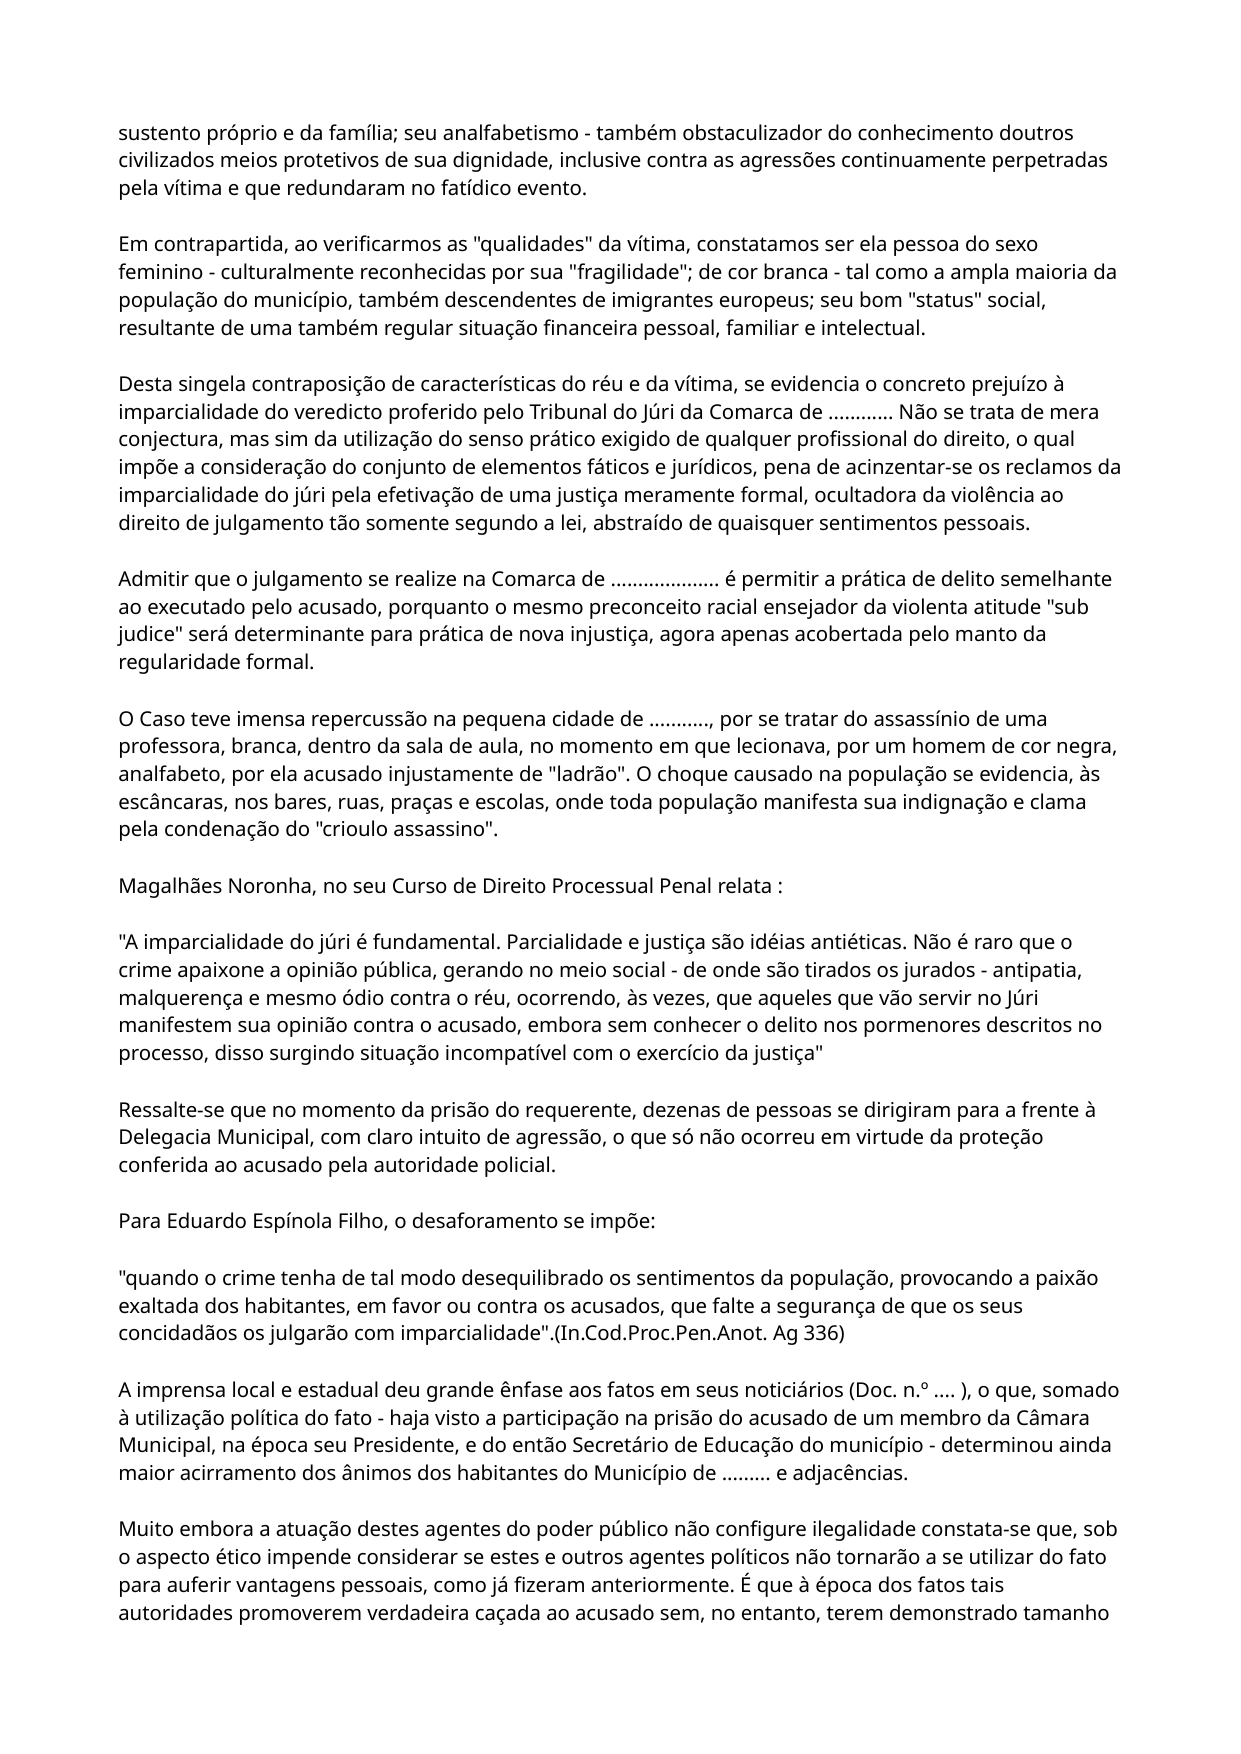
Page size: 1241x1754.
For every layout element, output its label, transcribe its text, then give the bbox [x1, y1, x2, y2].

text sustento próprio e da família; seu analfabetismo - também obstaculizador do conhecimento doutros civilizados meios protetivos de sua dignidade, inclusive contra as agressões continuamente perpetradas pela vítima e que redundaram no fatídico evento. Em contrapartida, ao verificarmos as "qualidades" da vítima, constatamos ser ela pessoa do sexo feminino - culturalmente reconhecidas por sua "fragilidade"; de cor branca - tal como a ampla maioria da população do município, também descendentes de imigrantes europeus; seu bom "status" social, resultante de uma também regular situação financeira pessoal, familiar e intelectual. Desta singela contraposição de características do réu e da vítima, se evidencia o concreto prejuízo à imparcialidade do veredicto proferido pelo Tribunal do Júri da Comarca de ............ Não se trata de mera conjectura, mas sim da utilização do senso prático exigido de qualquer profissional do direito, o qual impõe a consideração do conjunto de elementos fáticos e jurídicos, pena de acinzentar-se os reclamos da imparcialidade do júri pela efetivação de uma justiça meramente formal, ocultadora da violência ao direito de julgamento tão somente segundo a lei, abstraído de quaisquer sentimentos pessoais. Admitir que o julgamento se realize na Comarca de .................... é permitir a prática de delito semelhante ao executado pelo acusado, porquanto o mesmo preconceito racial ensejador da violenta atitude "sub judice" será determinante para prática de nova injustiça, agora apenas acobertada pelo manto da regularidade formal. O Caso teve imensa repercussão na pequena cidade de ..........., por se tratar do assassínio de uma professora, branca, dentro da sala de aula, no momento em que lecionava, por um homem de cor negra, analfabeto, por ela acusado injustamente de "ladrão". O choque causado na população se evidencia, às escâncaras, nos bares, ruas, praças e escolas, onde toda população manifesta sua indignação e clama pela condenação do "crioulo assassino". Magalhães Noronha, no seu Curso de Direito Processual Penal relata : "A imparcialidade do júri é fundamental. Parcialidade e justiça são idéias antiéticas. Não é raro que o crime apaixone a opinião pública, gerando no meio social - de onde são tirados os jurados - antipatia, malquerença e mesmo ódio contra o réu, ocorrendo, às vezes, que aqueles que vão servir no Júri manifestem sua opinião contra o acusado, embora sem conhecer o delito nos pormenores descritos no processo, disso surgindo situação incompatível com o exercício da justiça" Ressalte-se que no momento da prisão do requerente, dezenas de pessoas se dirigiram para a frente à Delegacia Municipal, com claro intuito de agressão, o que só não ocorreu em virtude da proteção conferida ao acusado pela autoridade policial. Para Eduardo Espínola Filho, o desaforamento se impõe: "quando o crime tenha de tal modo desequilibrado os sentimentos da população, provocando a paixão exaltada dos habitantes, em favor ou contra os acusados, que falte a segurança de que os seus concidadãos os julgarão com imparcialidade".(In.Cod.Proc.Pen.Anot. Ag 336) A imprensa local e estadual deu grande ênfase aos fatos em seus noticiários (Doc. n.º .... ), o que, somado à utilização política do fato - haja visto a participação na prisão do acusado de um membro da Câmara Municipal, na época seu Presidente, e do então Secretário de Educação do município - determinou ainda maior acirramento dos ânimos dos habitantes do Município de ......... e adjacências. Muito embora a atuação destes agentes do poder público não configure ilegalidade constata-se que, sob o aspecto ético impende considerar se estes e outros agentes políticos não tornarão a se utilizar do fato para auferir vantagens pessoais, como já fizeram anteriormente. É que à época dos fatos tais autoridades promoverem verdadeira caçada ao acusado sem, no entanto, terem demonstrado tamanho [118, 118, 1122, 1626]
